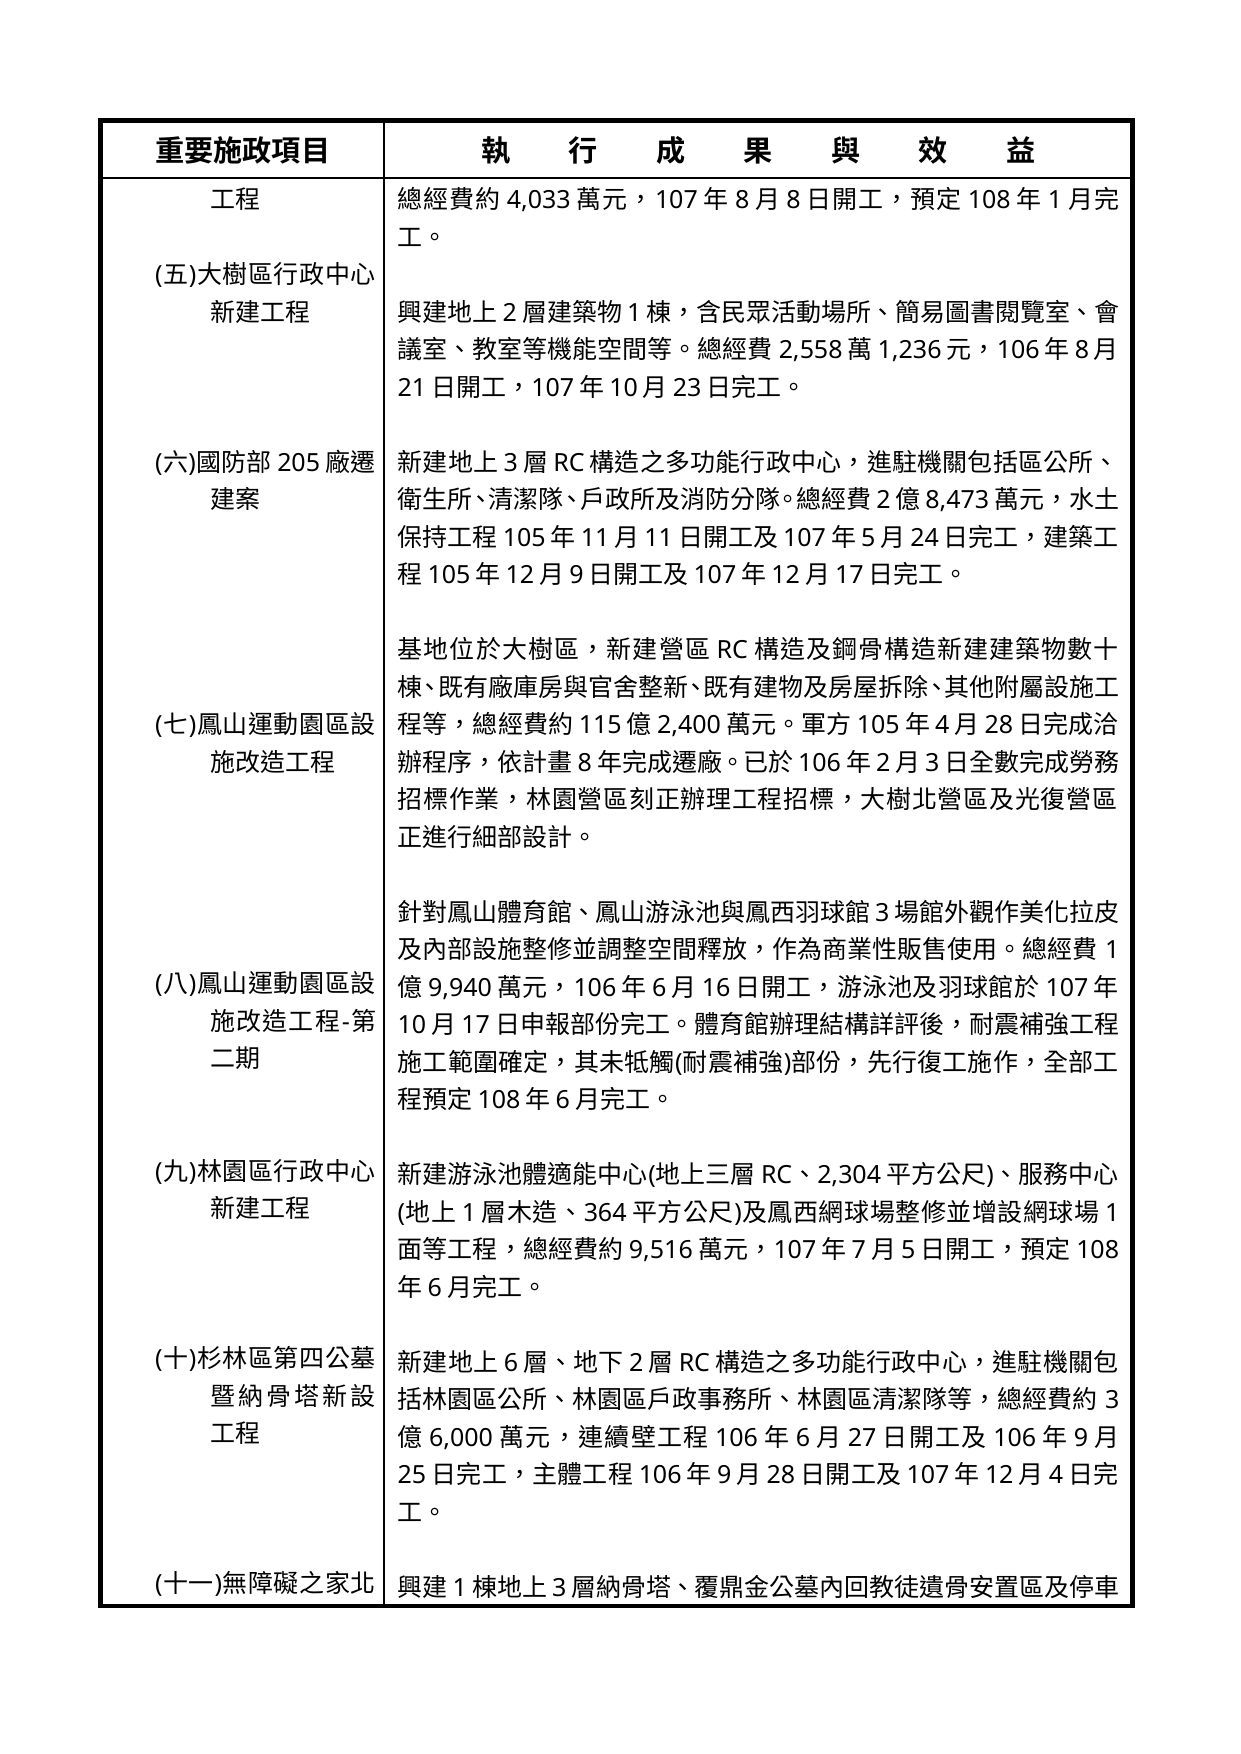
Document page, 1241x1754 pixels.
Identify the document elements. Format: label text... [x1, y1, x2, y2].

table_cell 總經費約4,033萬元，107年8月8日開工，預定108年1月完工。 興建地上2層建築物1棟，含民眾活動場所、簡易圖書閱覽室、會議室、教室等機能空間等。總經費2,558萬1,236元，106年8月21日開工，107年10月23日完工。 新建地上3層RC構造之多功能行政中心，進駐機關包括區公所、衛生所、清潔隊、戶政所及消防分隊。總經費2億8,473萬元，水土保持工程105年11月11日開工及107年5月24日完工，建築工程105年12月9日開工及107年12月17日完工。 基地位於大樹區，新建營區RC構造及鋼骨構造新建建築物數十棟、既有廠庫房與官舍整新、既有建物及房屋拆除、其他附屬設施工程等，總經費約115億2,400萬元。軍方105年4月28日完成洽辦程序，依計畫8年完成遷廠。已於106年2月3日全數完成勞務招標作業，林園營區刻正辦理工程招標，大樹北營區及光復營區正進行細部設計。 針對鳳山體育館、鳳山游泳池與鳳西羽球館3場館外觀作美化拉皮及內部設施整修並調整空間釋放，作為商業性販售使用。總經費1億9,940萬元，106年6月16日開工，游泳池及羽球館於107年10月17日申報部份完工。體育館辦理結構詳評後，耐震補強工程施工範圍確定，其未牴觸(耐震補強)部份，先行復工施作，全部工程預定108年6月完工。 新建游泳池體適能中心(地上三層RC、2,304平方公尺)、服務中心(地上1層木造、364平方公尺)及鳳西網球場整修並增設網球場1面等工程，總經費約9,516萬元，107年7月5日開工，預定108年6月完工。 新建地上6層、地下2層RC構造之多功能行政中心，進駐機關包括林園區公所、林園區戶政事務所、林園區清潔隊等，總經費約3億6,000萬元，連續壁工程106年6月27日開工及106年9月25日完工，主體工程106年9月28日開工及107年12月4日完工。 興建1棟地上3層納骨塔、覆鼎金公墓內回教徒遺骨安置區及停車 [385, 179, 1130, 1604]
table_header 執 行 成 果 與 效 益 [385, 123, 1130, 177]
table_header 重要施政項目 [103, 123, 383, 177]
table_cell 工程 (五)大樹區行政中心新建工程 (六)國防部205廠遷建案 (七)鳳山運動園區設施改造工程 (八)鳳山運動園區設施改造工程-第二期 (九)林園區行政中心新建工程 (十)杉林區第四公墓暨納骨塔新設工程 (十一)無障礙之家北 [103, 179, 383, 1604]
